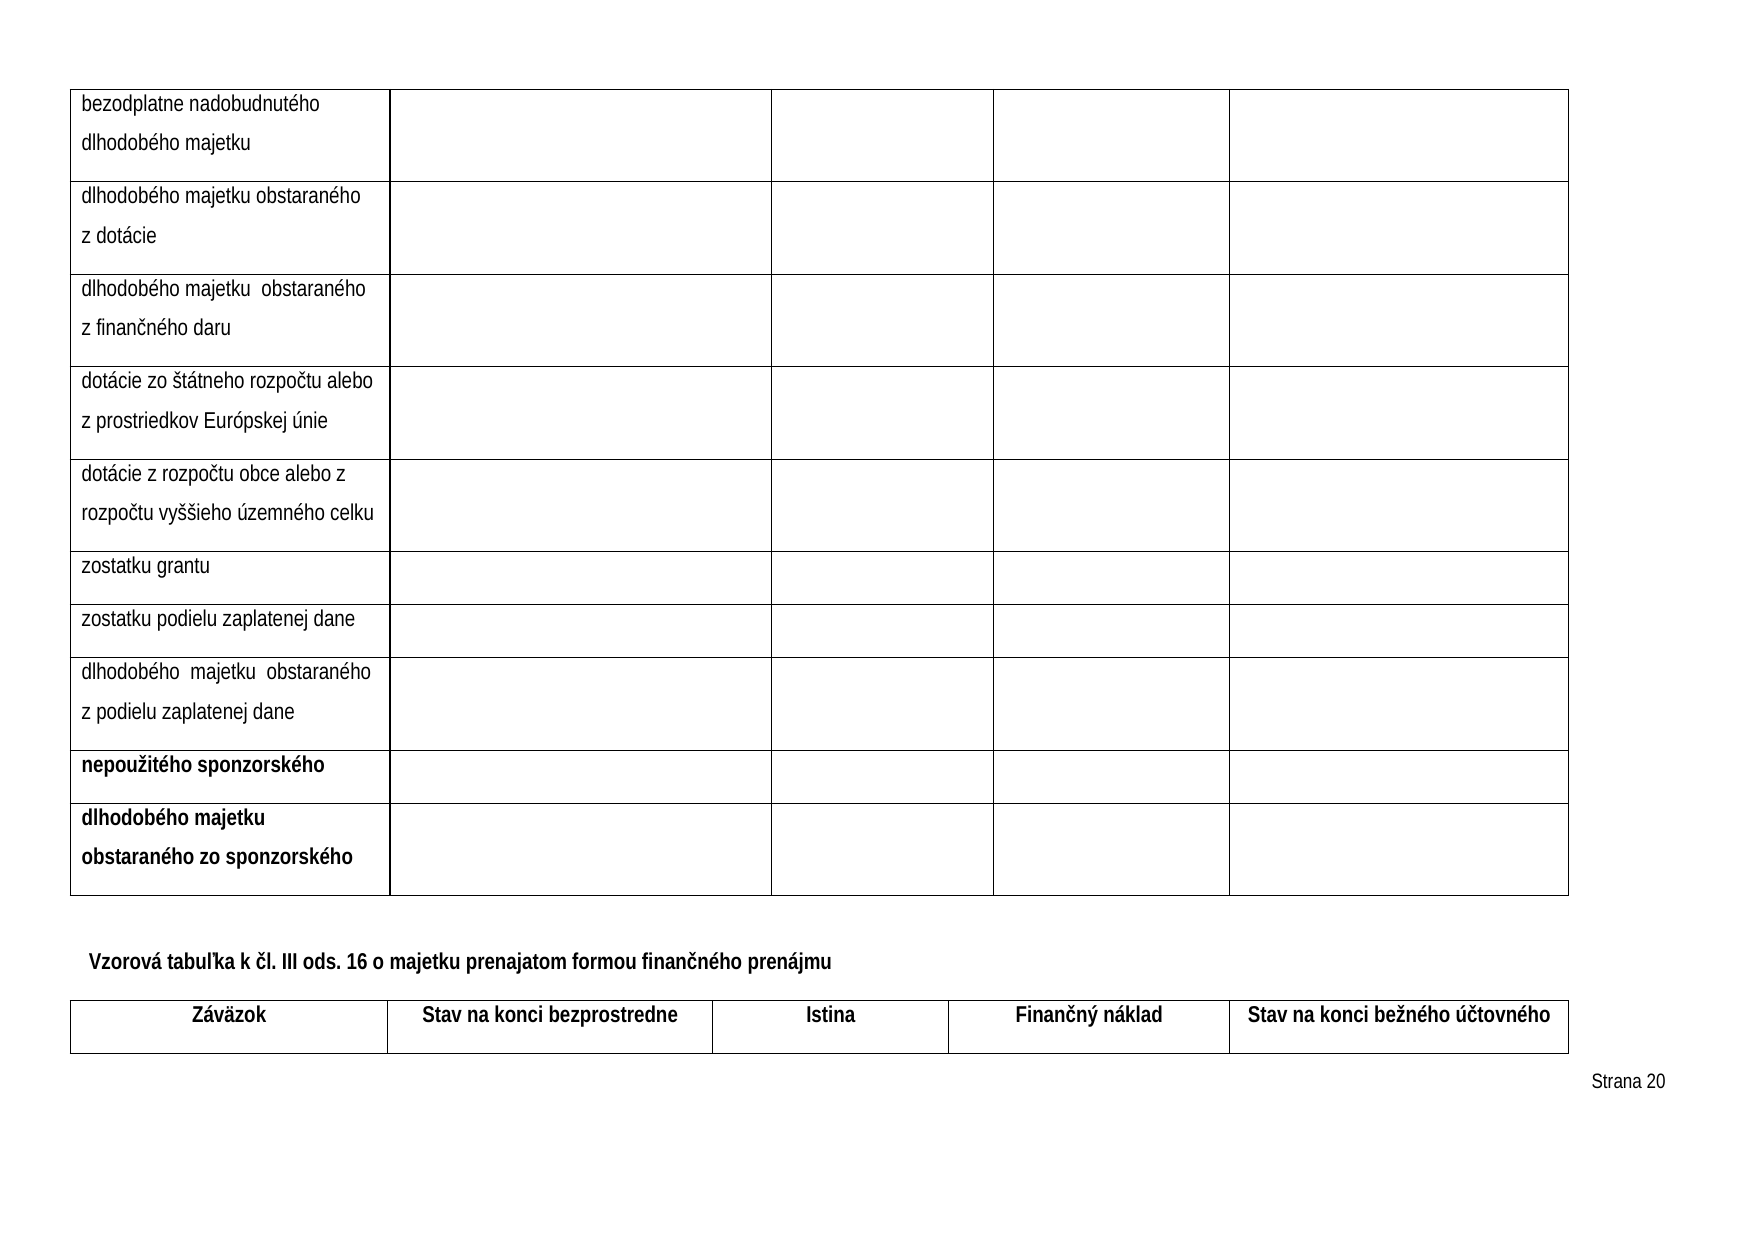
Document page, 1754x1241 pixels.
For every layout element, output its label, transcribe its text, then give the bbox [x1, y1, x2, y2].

table_cell [391, 552, 771, 604]
table_header Finančný náklad [949, 1001, 1229, 1053]
table_cell [391, 658, 771, 750]
table_cell [994, 658, 1229, 750]
table_cell [772, 367, 993, 459]
table_cell [994, 605, 1229, 657]
table_cell [994, 804, 1229, 895]
table_cell zostatku podielu zaplatenej dane [71, 605, 389, 657]
table_cell [994, 275, 1229, 366]
table_cell [1230, 804, 1568, 895]
table_cell [772, 460, 993, 551]
table_cell [772, 182, 993, 274]
table_cell [772, 275, 993, 366]
table_cell [772, 751, 993, 803]
table_cell [994, 552, 1229, 604]
table_cell [772, 804, 993, 895]
table_header Záväzok [71, 1001, 387, 1053]
table_cell [391, 460, 771, 551]
table_cell bezodplatne nadobudnutého dlhodobého majetku [71, 90, 389, 181]
table_cell zostatku grantu [71, 552, 389, 604]
table_cell dotácie zo štátneho rozpočtu alebo z prostriedkov Európskej únie [71, 367, 389, 459]
table_cell [1230, 605, 1568, 657]
table_cell dotácie z rozpočtu obce alebo z rozpočtu vyššieho územného celku [71, 460, 389, 551]
table_cell [772, 605, 993, 657]
table_header Istina [713, 1001, 948, 1053]
table_cell dlhodobého majetku obstaraného z finančného daru [71, 275, 389, 366]
table_cell [1230, 367, 1568, 459]
table_cell [391, 804, 771, 895]
table_cell [391, 751, 771, 803]
table_cell [1230, 751, 1568, 803]
table_cell [994, 751, 1229, 803]
table_cell [391, 605, 771, 657]
table_cell [391, 90, 771, 181]
table_cell [391, 182, 771, 274]
table_cell [772, 90, 993, 181]
table_cell [391, 275, 771, 366]
table_cell [994, 460, 1229, 551]
table_cell [994, 90, 1229, 181]
table_cell dlhodobého majetku obstaraného z dotácie [71, 182, 389, 274]
table_header Stav na konci bežného účtovného [1230, 1001, 1568, 1053]
table_cell nepoužitého sponzorského [71, 751, 389, 803]
text Vzorová tabuľka k čl. III ods. 16 o majetku prenajatom formou finančného prenájmu [89, 948, 1665, 974]
table_cell [1230, 552, 1568, 604]
table_cell dlhodobého majetku obstaraného z podielu zaplatenej dane [71, 658, 389, 750]
table_cell dlhodobého majetku obstaraného zo sponzorského [71, 804, 389, 895]
table_cell [1230, 90, 1568, 181]
table_cell [391, 367, 771, 459]
table_cell [1230, 275, 1568, 366]
table_cell [1230, 658, 1568, 750]
table_cell [994, 367, 1229, 459]
table_cell [1230, 182, 1568, 274]
table_cell [772, 658, 993, 750]
table_cell [1230, 460, 1568, 551]
table_header Stav na konci bezprostredne [388, 1001, 712, 1053]
table_cell [994, 182, 1229, 274]
table_cell [772, 552, 993, 604]
